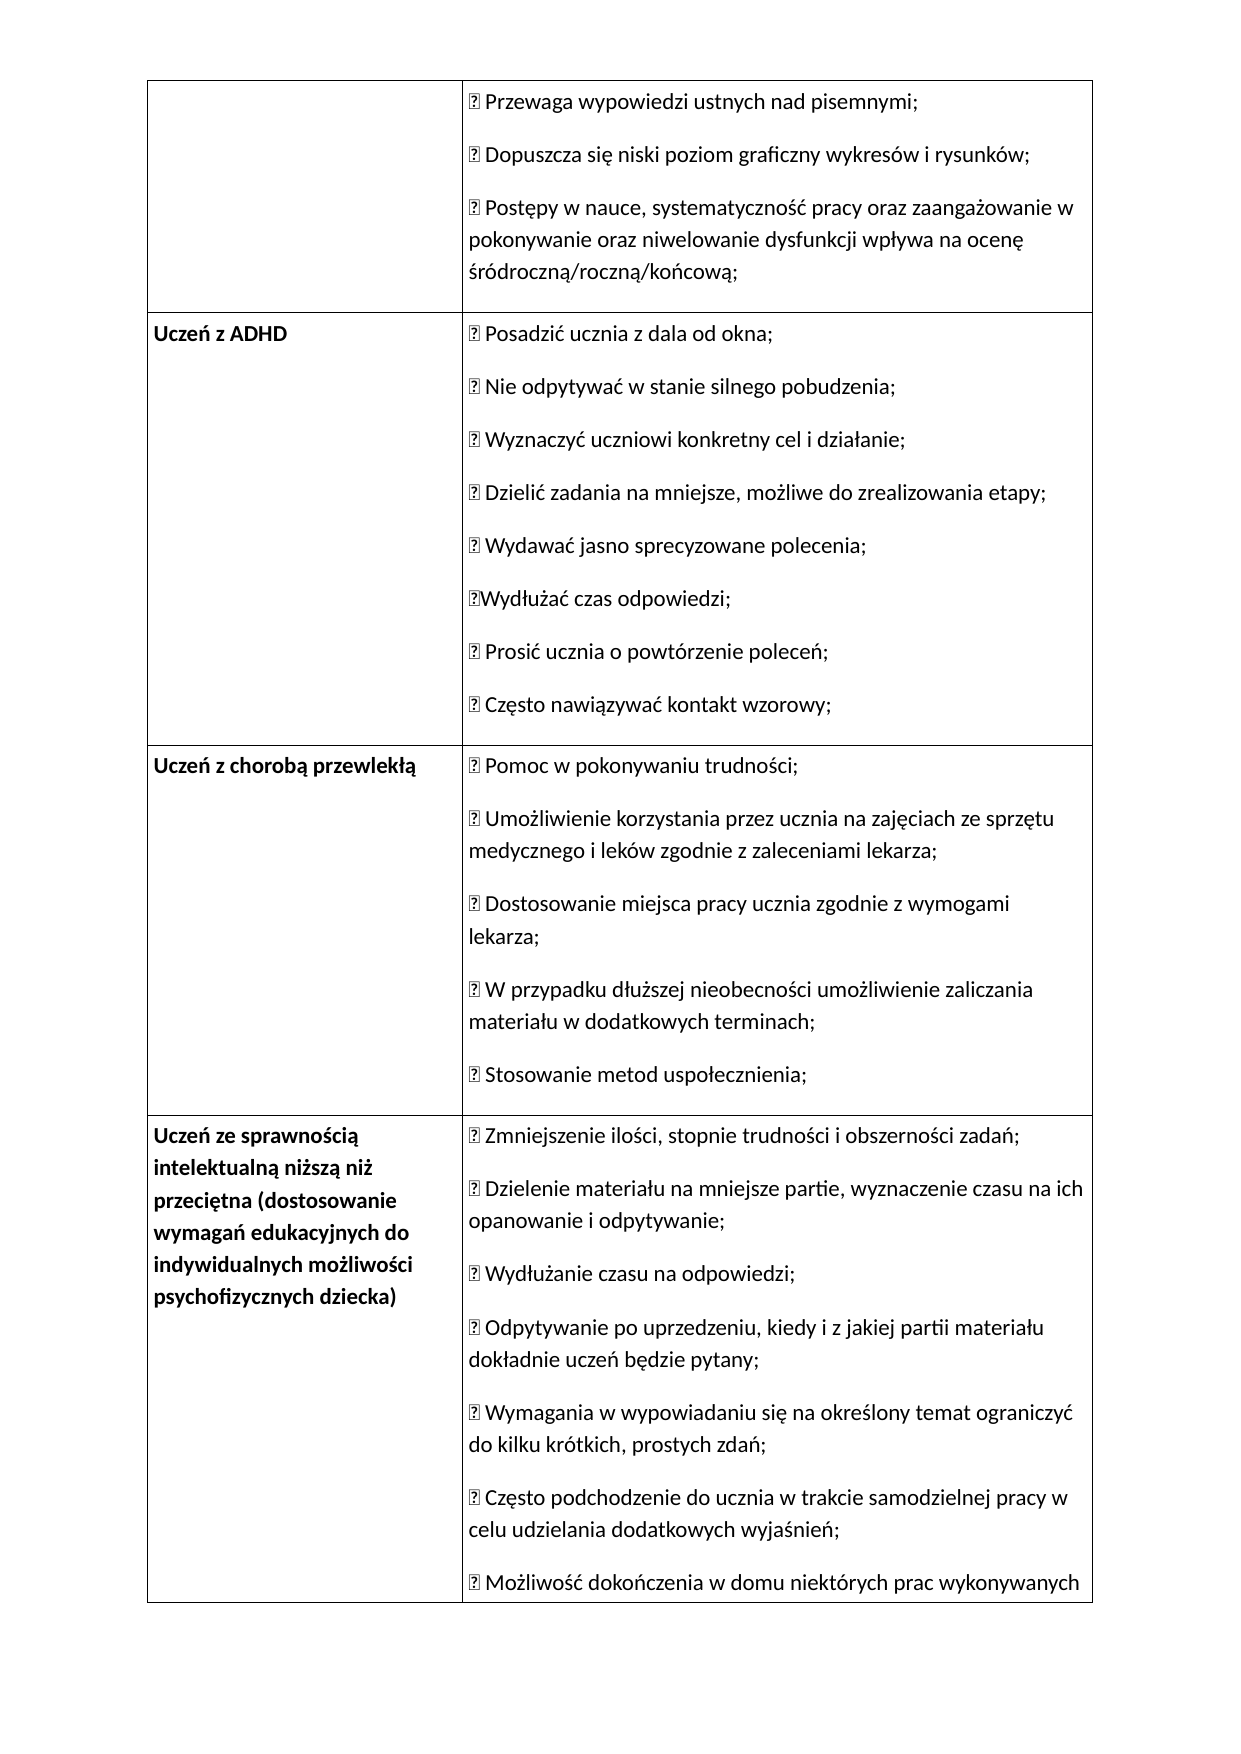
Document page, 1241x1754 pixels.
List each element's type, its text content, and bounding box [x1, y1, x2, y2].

table_cell  Pomoc w pokonywaniu trudności;  Umożliwienie korzystania przez ucznia na zajęciach ze sprzętu medycznego i leków zgodnie z zaleceniami lekarza;  Dostosowanie miejsca pracy ucznia zgodnie z wymogami lekarza;  W przypadku dłuższej nieobecności umożliwienie zaliczania materiału w dodatkowych terminach;  Stosowanie metod uspołecznienia; [463, 746, 1092, 1114]
table_cell Uczeń z ADHD [148, 313, 462, 744]
table_cell [148, 81, 462, 312]
table_cell Uczeń ze sprawnością intelektualną niższą niż przeciętna (dostosowanie wymagań edukacyjnych do indywidualnych możliwości psychofizycznych dziecka) [148, 1116, 462, 1602]
table_cell  Posadzić ucznia z dala od okna;  Nie odpytywać w stanie silnego pobudzenia;  Wyznaczyć uczniowi konkretny cel i działanie;  Dzielić zadania na mniejsze, możliwe do zrealizowania etapy;  Wydawać jasno sprecyzowane polecenia; Wydłużać czas odpowiedzi;  Prosić ucznia o powtórzenie poleceń;  Często nawiązywać kontakt wzorowy; [463, 313, 1092, 744]
table_cell Uczeń z chorobą przewlekłą [148, 746, 462, 1114]
table_cell  Przewaga wypowiedzi ustnych nad pisemnymi;  Dopuszcza się niski poziom graficzny wykresów i rysunków;  Postępy w nauce, systematyczność pracy oraz zaangażowanie w pokonywanie oraz niwelowanie dysfunkcji wpływa na ocenę śródroczną/roczną/końcową; [463, 81, 1092, 312]
table_cell  Zmniejszenie ilości, stopnie trudności i obszerności zadań;  Dzielenie materiału na mniejsze partie, wyznaczenie czasu na ich opanowanie i odpytywanie;  Wydłużanie czasu na odpowiedzi;  Odpytywanie po uprzedzeniu, kiedy i z jakiej partii materiału dokładnie uczeń będzie pytany;  Wymagania w wypowiadaniu się na określony temat ograniczyć do kilku krótkich, prostych zdań;  Często podchodzenie do ucznia w trakcie samodzielnej pracy w celu udzielania dodatkowych wyjaśnień;  Możliwość dokończenia w domu niektórych prac wykonywanych [463, 1116, 1092, 1602]
